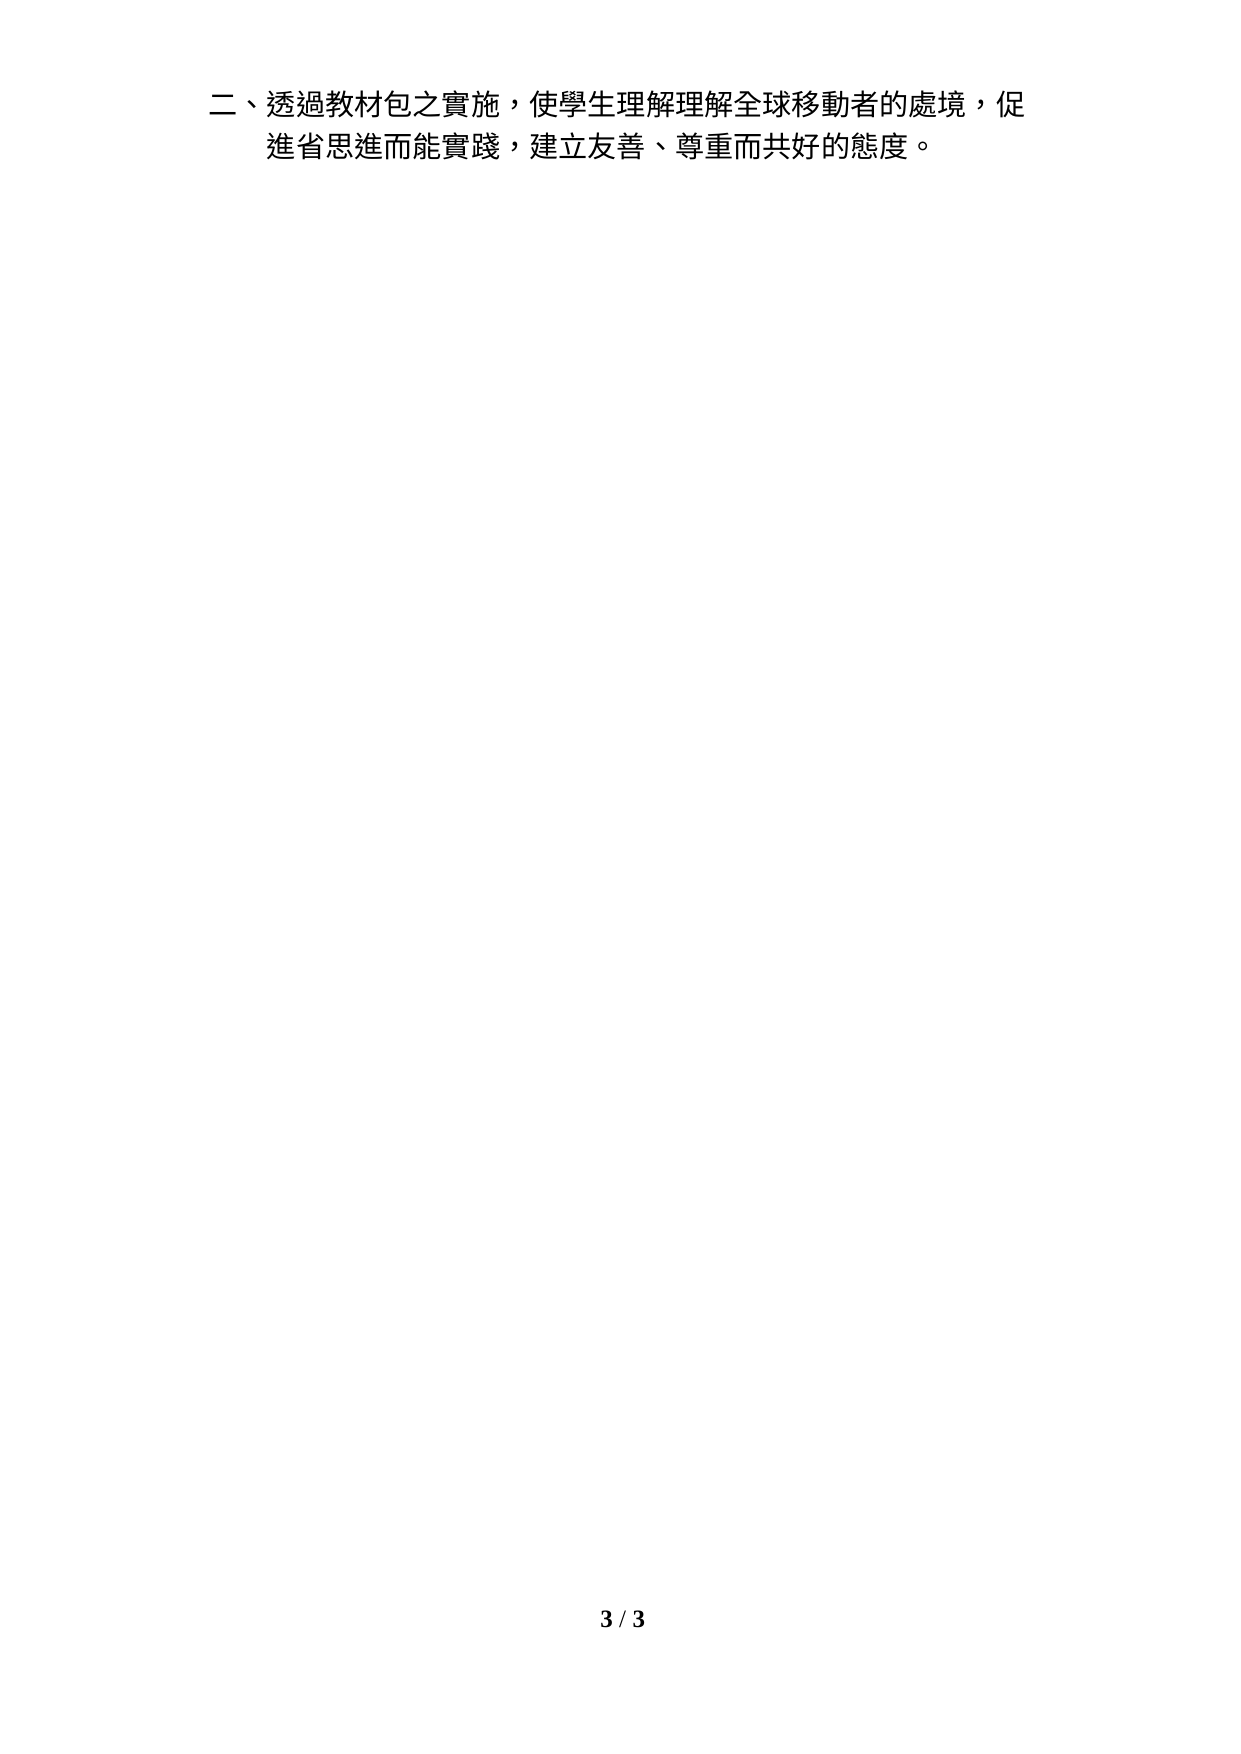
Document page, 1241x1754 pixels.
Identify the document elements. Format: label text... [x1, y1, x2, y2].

text 二、透過教材包之實施，使學生理解理解全球移動者的處境，促進省思進而能實踐，建立友善、尊重而共好的態度。 [208, 81, 1053, 166]
